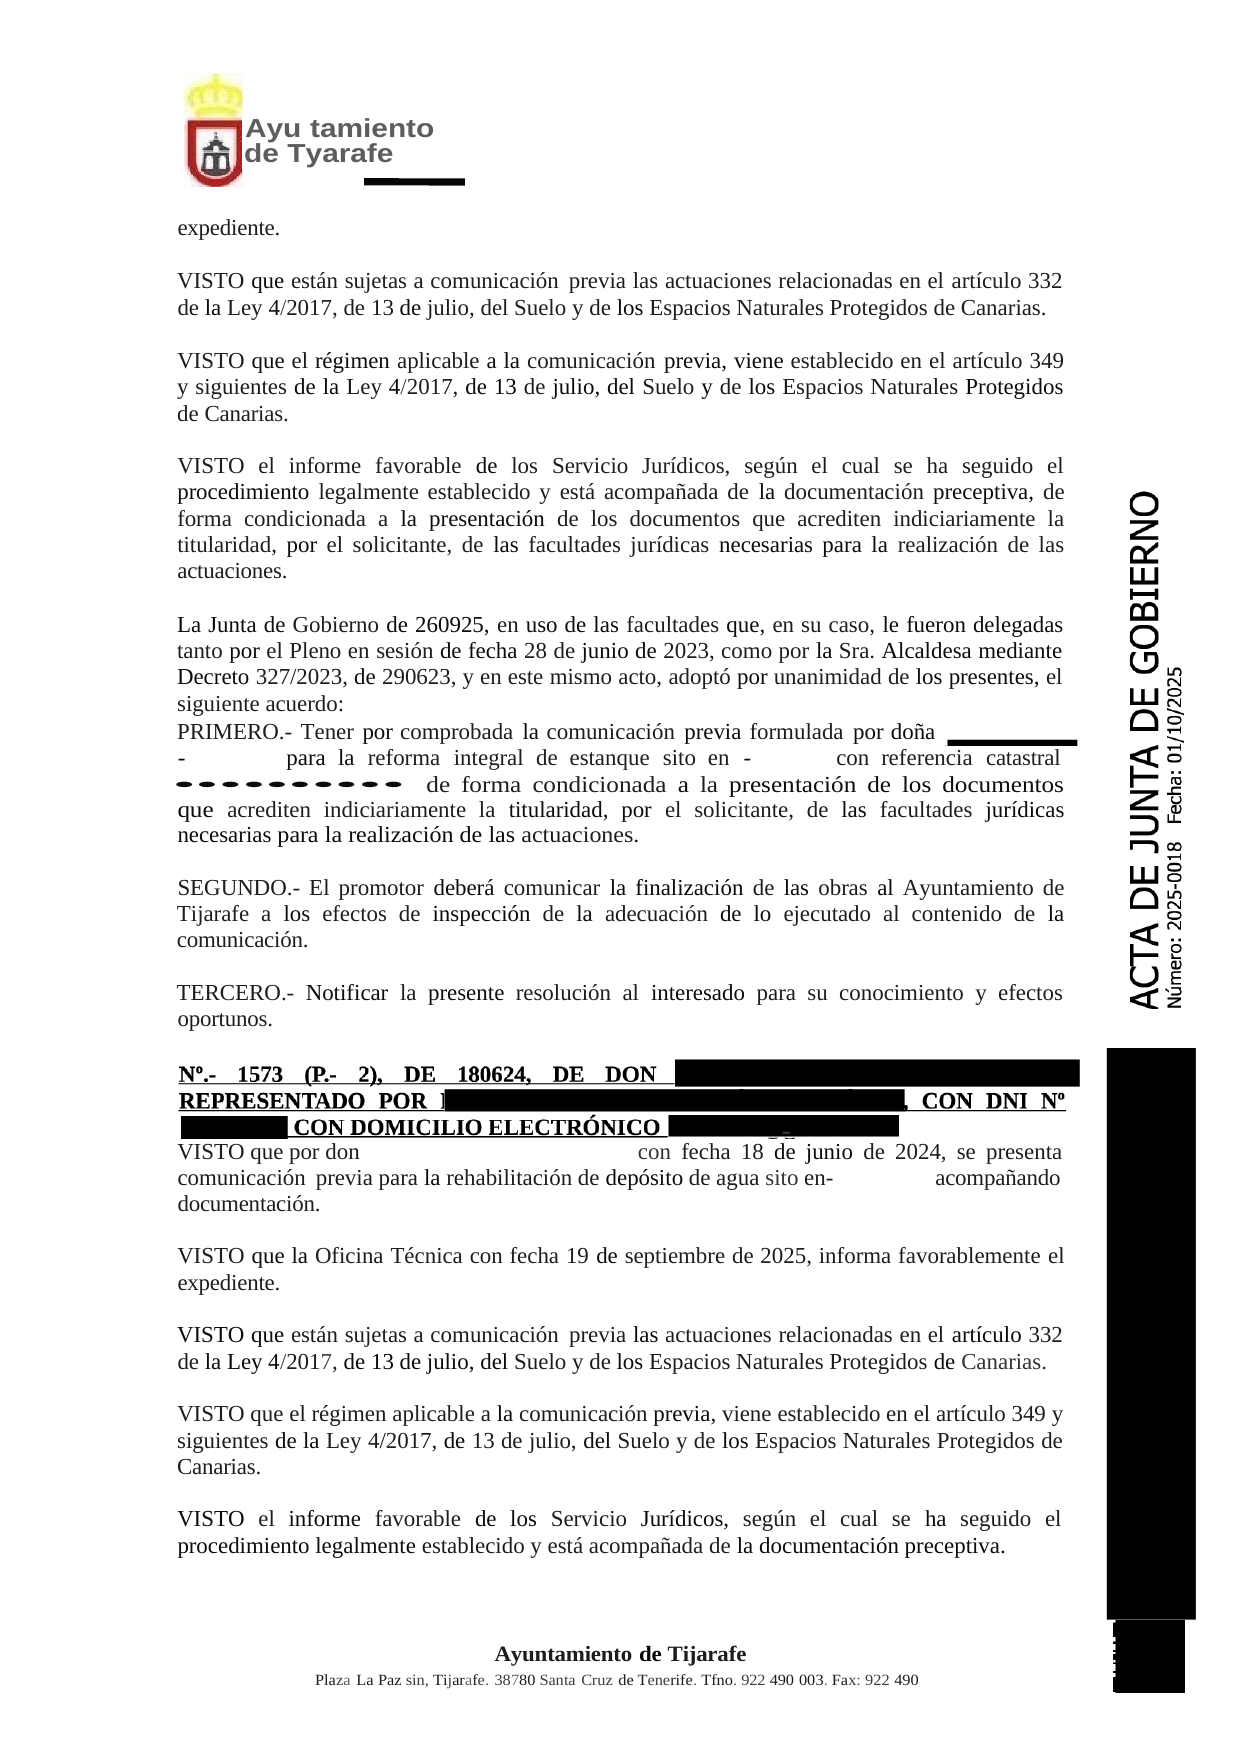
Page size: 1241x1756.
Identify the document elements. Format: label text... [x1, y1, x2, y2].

text La Junta de Gobierno de 260925, en uso de las facultades que, en su caso, le fueron delegadas tanto por el Pleno en sesión de fecha 28 de junio de 2023, como por la Sra. Alcaldesa mediante Decreto 327/2023, de 290623, y en este mismo acto, adoptó por unanimidad de los presentes, el siguiente acuerdo: [177, 611, 1063, 716]
text VISTO el informe favorable de los Servicio Jurídicos, según el cual se ha seguido el procedimiento legalmente establecido y está acompañada de la documentación preceptiva, de forma condicionada a la presentación de los documentos que acrediten indiciariamente la titularidad, por el solicitante, de las facultades jurídicas necesarias para la realización de las actuaciones. [177, 452, 1064, 584]
text VISTO que el régimen aplicable a la comunicación previa, viene establecido en el artículo 349 y siguientes de la Ley 4/2017, de 13 de julio, del Suelo y de los Espacios Naturales Protegidos de Canarias. [177, 347, 1064, 426]
text VISTO que están sujetas a comunicación previa las actuaciones relacionadas en el artículo 332 de la Ley 4/2017, de 13 de julio, del Suelo y de los Espacios Naturales Protegidos de Canarias. [177, 1321, 1063, 1374]
list para la reforma integral de estanque sito en - con referencia catastral [178, 746, 1129, 770]
text TERCERO.- Notificar la presente resolución al interesado para su conocimiento y efectos oportunos. [176, 979, 1063, 1032]
text VISTO el informe favorable de los Servicio Jurídicos, según el cual se ha seguido el procedimiento legalmente establecido y está acompañada de la documentación preceptiva. [177, 1506, 1062, 1558]
text •••••••••• de forma condicionada a la presentación de los documentos que acrediten indiciariamente la titularidad, por el solicitante, de las facultades jurídicas necesarias para la realización de las actuaciones. [172, 773, 1064, 847]
text VISTO que están sujetas a comunicación previa las actuaciones relacionadas en el artículo 332 de la Ley 4/2017, de 13 de julio, del Suelo y de los Espacios Naturales Protegidos de Canarias. [177, 267, 1063, 320]
text PRIMERO.- Tener por comprobada la comunicación previa formulada por doña [177, 716, 1129, 746]
text VISTO que el régimen aplicable a la comunicación previa, viene establecido en el artículo 349 y siguientes de la Ley 4/2017, de 13 de julio, del Suelo y de los Espacios Naturales Protegidos de Canarias. [177, 1400, 1064, 1479]
text VISTO que por don con fecha 18 de junio de 2024, se presenta comunicación previa para la rehabilitación de depósito de agua sito en- acompañando documentación. [177, 1138, 1063, 1217]
text SEGUNDO.- El promotor deberá comunicar la finalización de las obras al Ayuntamiento de Tijarafe a los efectos de inspección de la adecuación de lo ejecutado al contenido de la comunicación. [177, 873, 1064, 953]
text expediente. [177, 215, 1203, 241]
text VISTO que la Oficina Técnica con fecha 19 de septiembre de 2025, informa favorablemente el expediente. [177, 1242, 1064, 1295]
